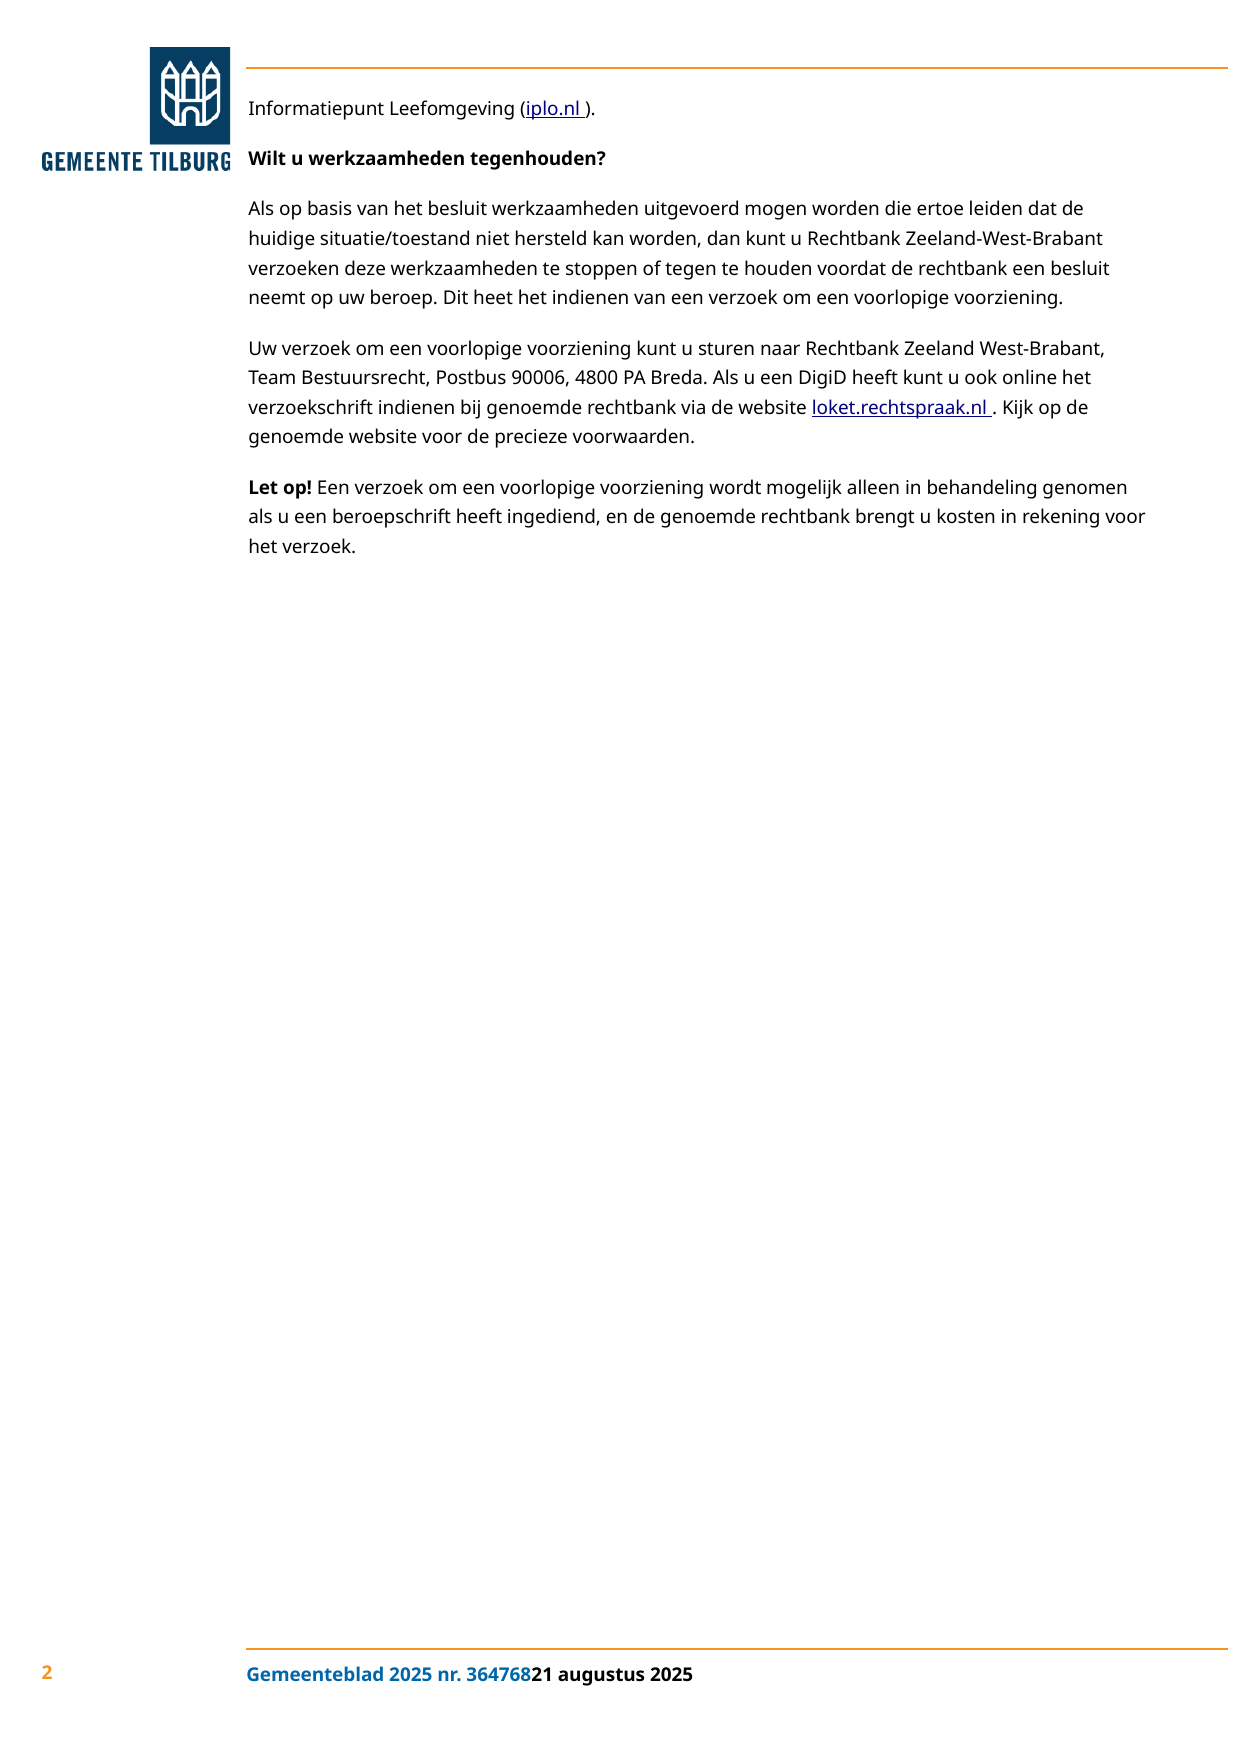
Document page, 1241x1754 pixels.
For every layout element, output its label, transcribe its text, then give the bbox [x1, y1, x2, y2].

text Als op basis van het besluit werkzaamheden uitgevoerd mogen worden die ertoe leiden dat de huidige situatie/toestand niet hersteld kan worden, dan kunt u Rechtbank Zeeland-West-Brabant verzoeken deze werkzaamheden te stoppen of tegen te houden voordat de rechtbank een besluit neemt op uw beroep. Dit heet het indienen van een verzoek om een voorlopige voorziening. [248, 196, 1152, 310]
text Wilt u werkzaamheden tegenhouden? [248, 145, 1152, 171]
text Let op! Een verzoek om een voorlopige voorziening wordt mogelijk alleen in behandeling genomen als u een beroepschrift heeft ingediend, en de genoemde rechtbank brengt u kosten in rekening voor het verzoek. [248, 474, 1152, 559]
text Uw verzoek om een voorlopige voorziening kunt u sturen naar Rechtbank Zeeland West-Brabant, Team Bestuursrecht, Postbus 90006, 4800 PA Breda. Als u een DigiD heeft kunt u ook online het verzoekschrift indienen bij genoemde rechtbank via de website loket.rechtspraak.nl . Kijk op de genoemde website voor de precieze voorwaarden. [248, 335, 1152, 449]
text Informatiepunt Leefomgeving (iplo.nl ). [248, 95, 1152, 121]
picture [41, 47, 231, 172]
